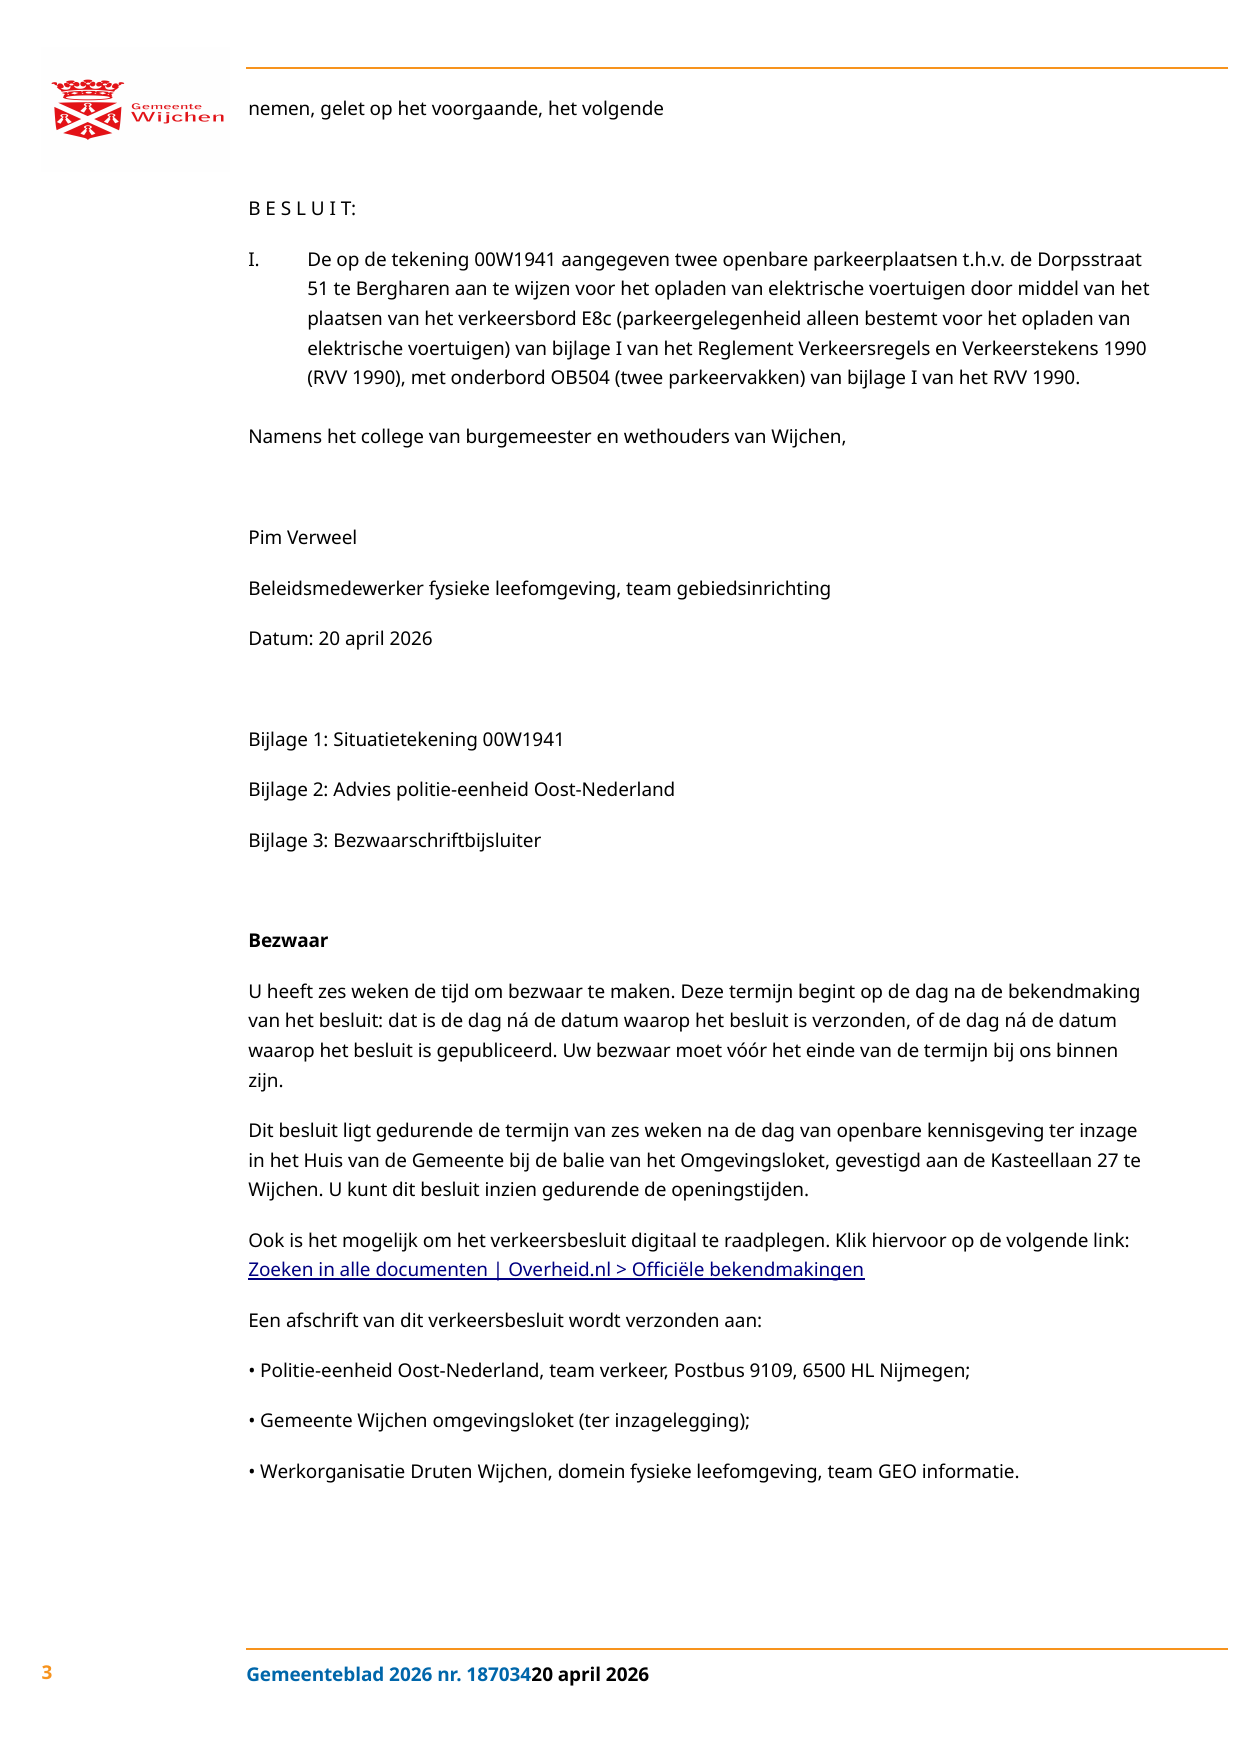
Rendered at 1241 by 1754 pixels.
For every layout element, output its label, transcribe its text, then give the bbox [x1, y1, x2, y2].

text Pim Verweel [248, 524, 1152, 550]
text • Werkorganisatie Druten Wijchen, domein fysieke leefomgeving, team GEO informatie. [248, 1458, 1152, 1484]
text Beleidsmedewerker fysieke leefomgeving, team gebiedsinrichting [248, 575, 1152, 601]
picture [41, 47, 231, 172]
text • Gemeente Wijchen omgevingsloket (ter inzagelegging); [248, 1408, 1152, 1433]
text Dit besluit ligt gedurende de termijn van zes weken na de dag van openbare kennisgeving ter inzage in het Huis van de Gemeente bij de balie van het Omgevingsloket, gevestigd aan de Kasteellaan 27 te Wijchen. U kunt dit besluit inzien gedurende de openingstijden. [248, 1117, 1152, 1202]
text U heeft zes weken de tijd om bezwaar te maken. Deze termijn begint op de dag na de bekendmaking van het besluit: dat is de dag ná de datum waarop het besluit is verzonden, of de dag ná de datum waarop het besluit is gepubliceerd. Uw bezwaar moet vóór het einde van de termijn bij ons binnen zijn. [248, 978, 1152, 1093]
text Namens het college van burgemeester en wethouders van Wijchen, [248, 423, 1152, 449]
text nemen, gelet op het voorgaande, het volgende [248, 95, 1152, 121]
text Datum: 20 april 2026 [248, 625, 1152, 651]
text Een afschrift van dit verkeersbesluit wordt verzonden aan: [248, 1307, 1152, 1333]
text Bijlage 1: Situatietekening 00W1941 [248, 726, 1152, 752]
text Bijlage 2: Advies politie-eenheid Oost-Nederland [248, 776, 1152, 802]
text Ook is het mogelijk om het verkeersbesluit digitaal te raadplegen. Klik hiervoor op de volgende link: Zoeken in alle documenten | Overheid.nl > Officiële bekendmakingen [248, 1227, 1152, 1282]
text Bijlage 3: Bezwaarschriftbijsluiter [248, 827, 1152, 853]
text B E S L U I T: [248, 196, 1152, 221]
list De op de tekening 00W1941 aangegeven twee openbare parkeerplaatsen t.h.v. de Dorpsstraat 51 te Bergharen aan te wijzen voor het opladen van elektrische voertuigen door middel van het plaatsen van het verkeersbord E8c (parkeergelegenheid alleen bestemt voor het opladen van elektrische voertuigen) van bijlage I van het Reglement Verkeersregels en Verkeerstekens 1990 (RVV 1990), met onderbord OB504 (twee parkeervakken) van bijlage I van het RVV 1990. [248, 246, 1152, 390]
text • Politie-eenheid Oost-Nederland, team verkeer, Postbus 9109, 6500 HL Nijmegen; [248, 1357, 1152, 1383]
text Bezwaar [248, 928, 1152, 953]
